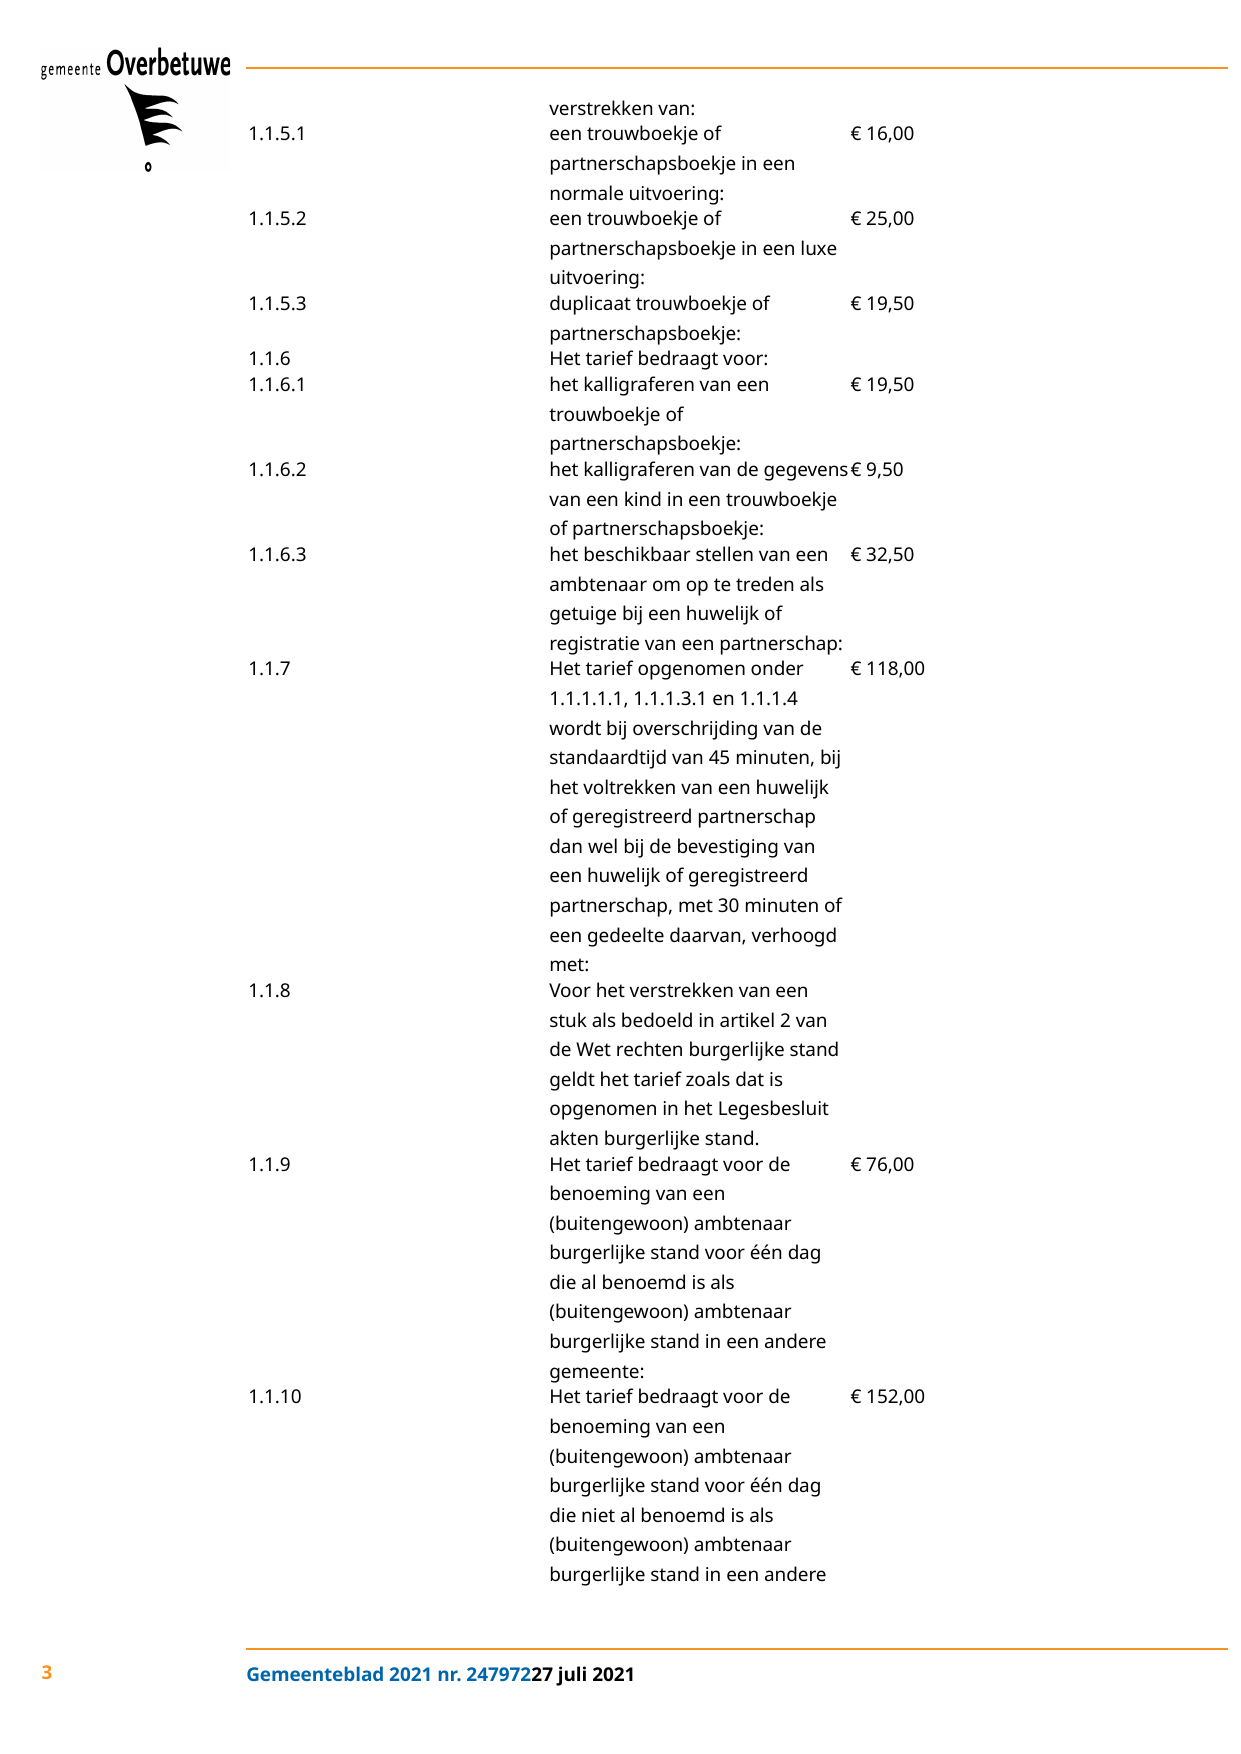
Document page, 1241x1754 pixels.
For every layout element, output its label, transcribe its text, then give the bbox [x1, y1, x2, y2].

table_cell het kalligraferen van een trouwboekje of partnerschapsboekje: [549, 371, 850, 456]
picture [41, 47, 231, 172]
table_cell € 152,00 [850, 1384, 1152, 1587]
table_cell Het tarief bedraagt voor: [549, 346, 850, 371]
table_cell € 32,50 [850, 541, 1152, 656]
table_cell [850, 346, 1152, 371]
table_cell Het tarief opgenomen onder 1.1.1.1.1, 1.1.1.3.1 en 1.1.1.4 wordt bij overschrijding van de standaardtijd van 45 minuten, bij het voltrekken van een huwelijk of geregistreerd partnerschap dan wel bij de bevestiging van een huwelijk of geregistreerd partnerschap, met 30 minuten of een gedeelte daarvan, verhoogd met: [549, 656, 850, 977]
table_cell Voor het verstrekken van een stuk als bedoeld in artikel 2 van de Wet rechten burgerlijke stand geldt het tarief zoals dat is opgenomen in het Legesbesluit akten burgerlijke stand. [549, 977, 850, 1151]
table_cell 1.1.7 [248, 656, 549, 977]
table_cell 1.1.5.2 [248, 205, 549, 290]
table_cell € 19,50 [850, 290, 1152, 346]
table_cell Het tarief bedraagt voor de benoeming van een (buitengewoon) ambtenaar burgerlijke stand voor één dag die niet al benoemd is als (buitengewoon) ambtenaar burgerlijke stand in een andere [549, 1384, 850, 1587]
table_cell € 25,00 [850, 205, 1152, 290]
table_cell [248, 95, 549, 121]
table_cell € 9,50 [850, 456, 1152, 541]
table_cell 1.1.6 [248, 346, 549, 371]
table_cell 1.1.5.1 [248, 121, 549, 205]
table_cell het kalligraferen van de gegevens van een kind in een trouwboekje of partnerschapsboekje: [549, 456, 850, 541]
table_cell € 19,50 [850, 371, 1152, 456]
table_cell verstrekken van: [549, 95, 850, 121]
table_cell 1.1.6.1 [248, 371, 549, 456]
table_cell 1.1.9 [248, 1151, 549, 1384]
table_cell 1.1.10 [248, 1384, 549, 1587]
table_cell een trouwboekje of partnerschapsboekje in een normale uitvoering: [549, 121, 850, 205]
table_cell [850, 95, 1152, 121]
table_cell € 16,00 [850, 121, 1152, 205]
table_cell duplicaat trouwboekje of partnerschapsboekje: [549, 290, 850, 346]
table_cell € 76,00 [850, 1151, 1152, 1384]
table_cell een trouwboekje of partnerschapsboekje in een luxe uitvoering: [549, 205, 850, 290]
table_cell 1.1.6.2 [248, 456, 549, 541]
table_cell 1.1.8 [248, 977, 549, 1151]
table_cell 1.1.5.3 [248, 290, 549, 346]
table_cell het beschikbaar stellen van een ambtenaar om op te treden als getuige bij een huwelijk of registratie van een partnerschap: [549, 541, 850, 656]
table_cell 1.1.6.3 [248, 541, 549, 656]
table_cell Het tarief bedraagt voor de benoeming van een (buitengewoon) ambtenaar burgerlijke stand voor één dag die al benoemd is als (buitengewoon) ambtenaar burgerlijke stand in een andere gemeente: [549, 1151, 850, 1384]
table_cell € 118,00 [850, 656, 1152, 977]
table_cell [850, 977, 1152, 1151]
